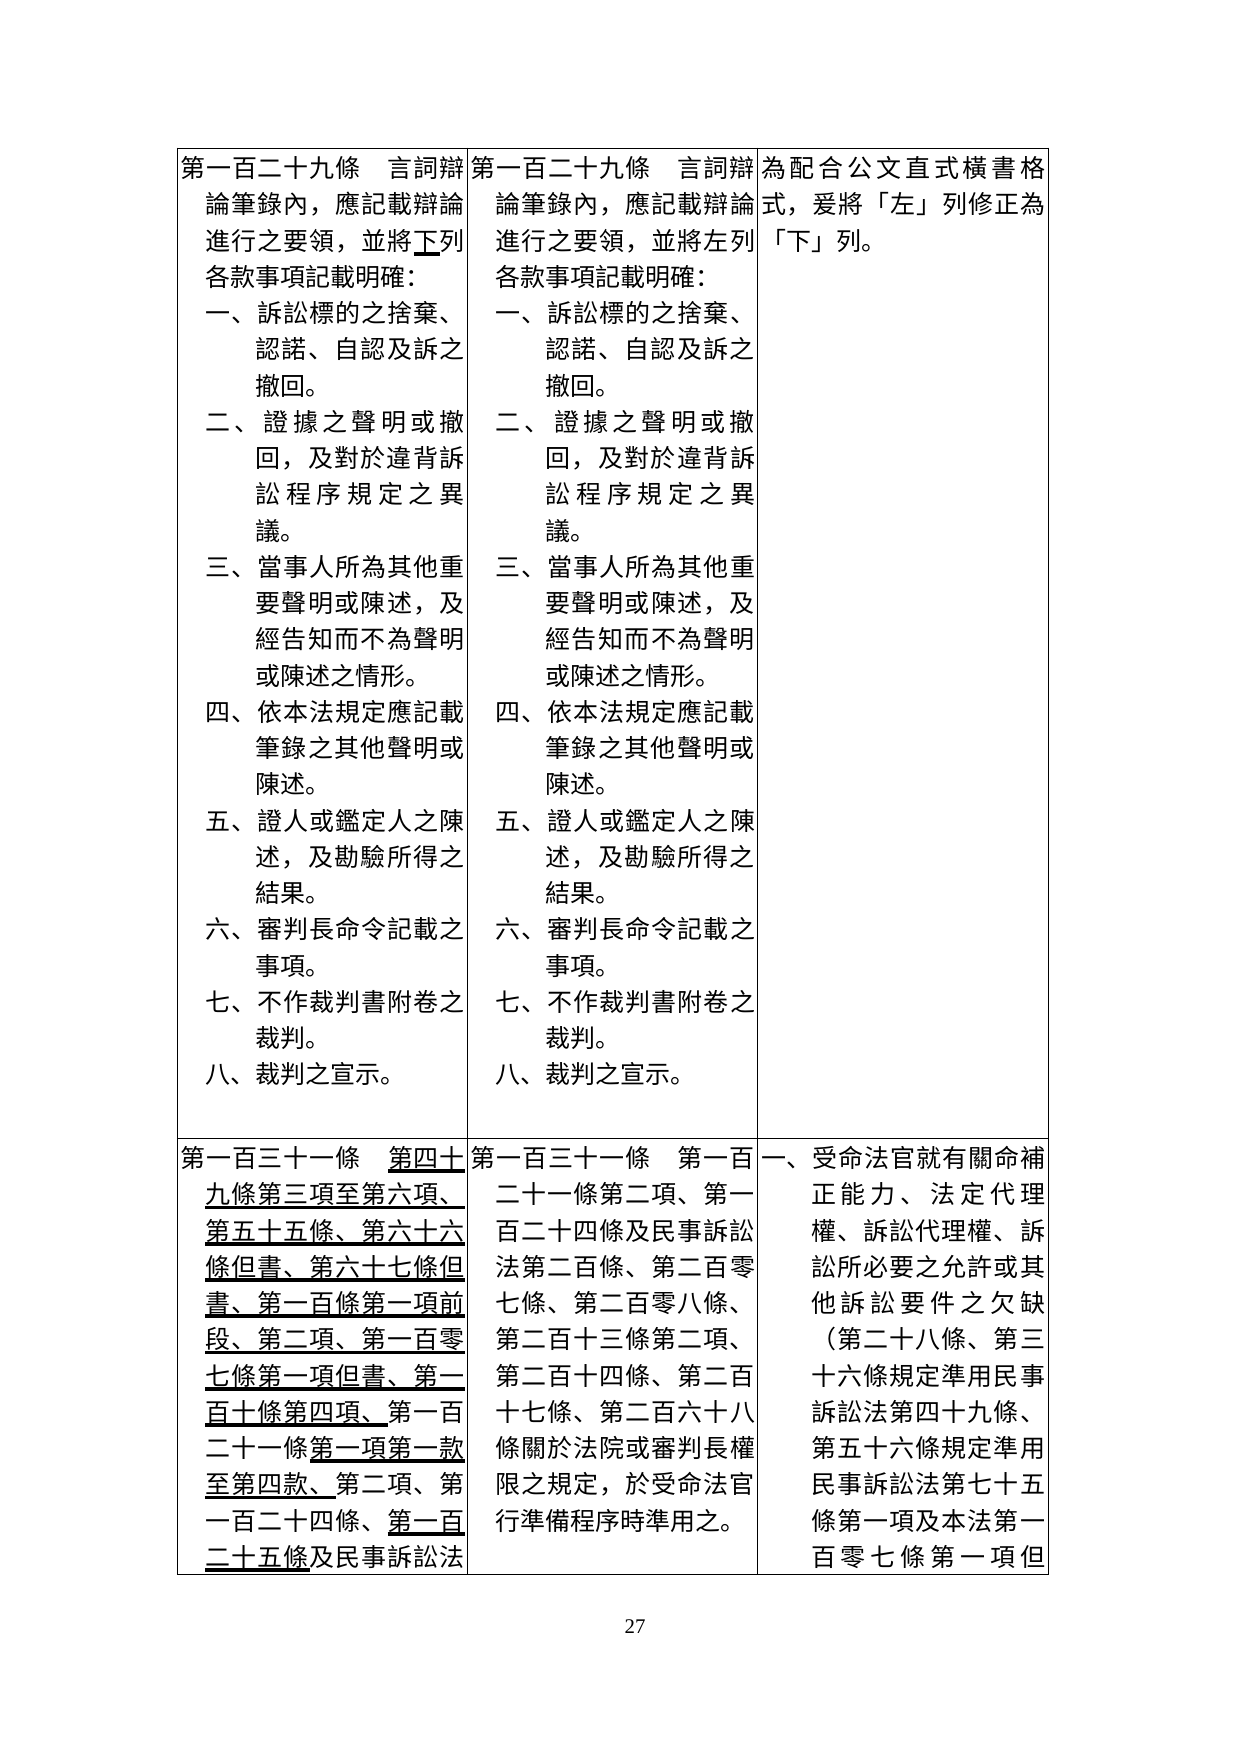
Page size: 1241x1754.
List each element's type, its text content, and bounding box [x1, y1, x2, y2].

table_cell 第一百三十一條 第四十九條第三項至第六項、第五十五條、第六十六條但書、第六十七條但書、第一百條第一項前段、第二項、第一百零七條第一項但書、第一百十條第四項、第一百二十一條第一項第一款至第四款、第二項、第一百二十四條、第一百二十五條及民事訴訟法 [178, 1139, 467, 1573]
table_cell 為配合公文直式橫書格式，爰將「左」列修正為「下」列。 [758, 149, 1048, 1137]
table_cell 第一百三十一條 第一百二十一條第二項、第一百二十四條及民事訴訟法第二百條、第二百零七條、第二百零八條、第二百十三條第二項、第二百十四條、第二百十七條、第二百六十八條關於法院或審判長權限之規定，於受命法官行準備程序時準用之。 [468, 1139, 757, 1573]
table_cell 第一百二十九條 言詞辯論筆錄內，應記載辯論進行之要領，並將左列各款事項記載明確： 一、訴訟標的之捨棄、認諾、自認及訴之撤回。 二、證據之聲明或撤回，及對於違背訴訟程序規定之異議。 三、當事人所為其他重要聲明或陳述，及經告知而不為聲明或陳述之情形。 四、依本法規定應記載筆錄之其他聲明或陳述。 五、證人或鑑定人之陳述，及勘驗所得之結果。 六、審判長命令記載之事項。 七、不作裁判書附卷之裁判。 八、裁判之宣示。 [468, 149, 757, 1137]
table_cell 第一百二十九條 言詞辯論筆錄內，應記載辯論進行之要領，並將下列各款事項記載明確： 一、訴訟標的之捨棄、認諾、自認及訴之撤回。 二、證據之聲明或撤回，及對於違背訴訟程序規定之異議。 三、當事人所為其他重要聲明或陳述，及經告知而不為聲明或陳述之情形。 四、依本法規定應記載筆錄之其他聲明或陳述。 五、證人或鑑定人之陳述，及勘驗所得之結果。 六、審判長命令記載之事項。 七、不作裁判書附卷之裁判。 八、裁判之宣示。 [178, 149, 467, 1137]
